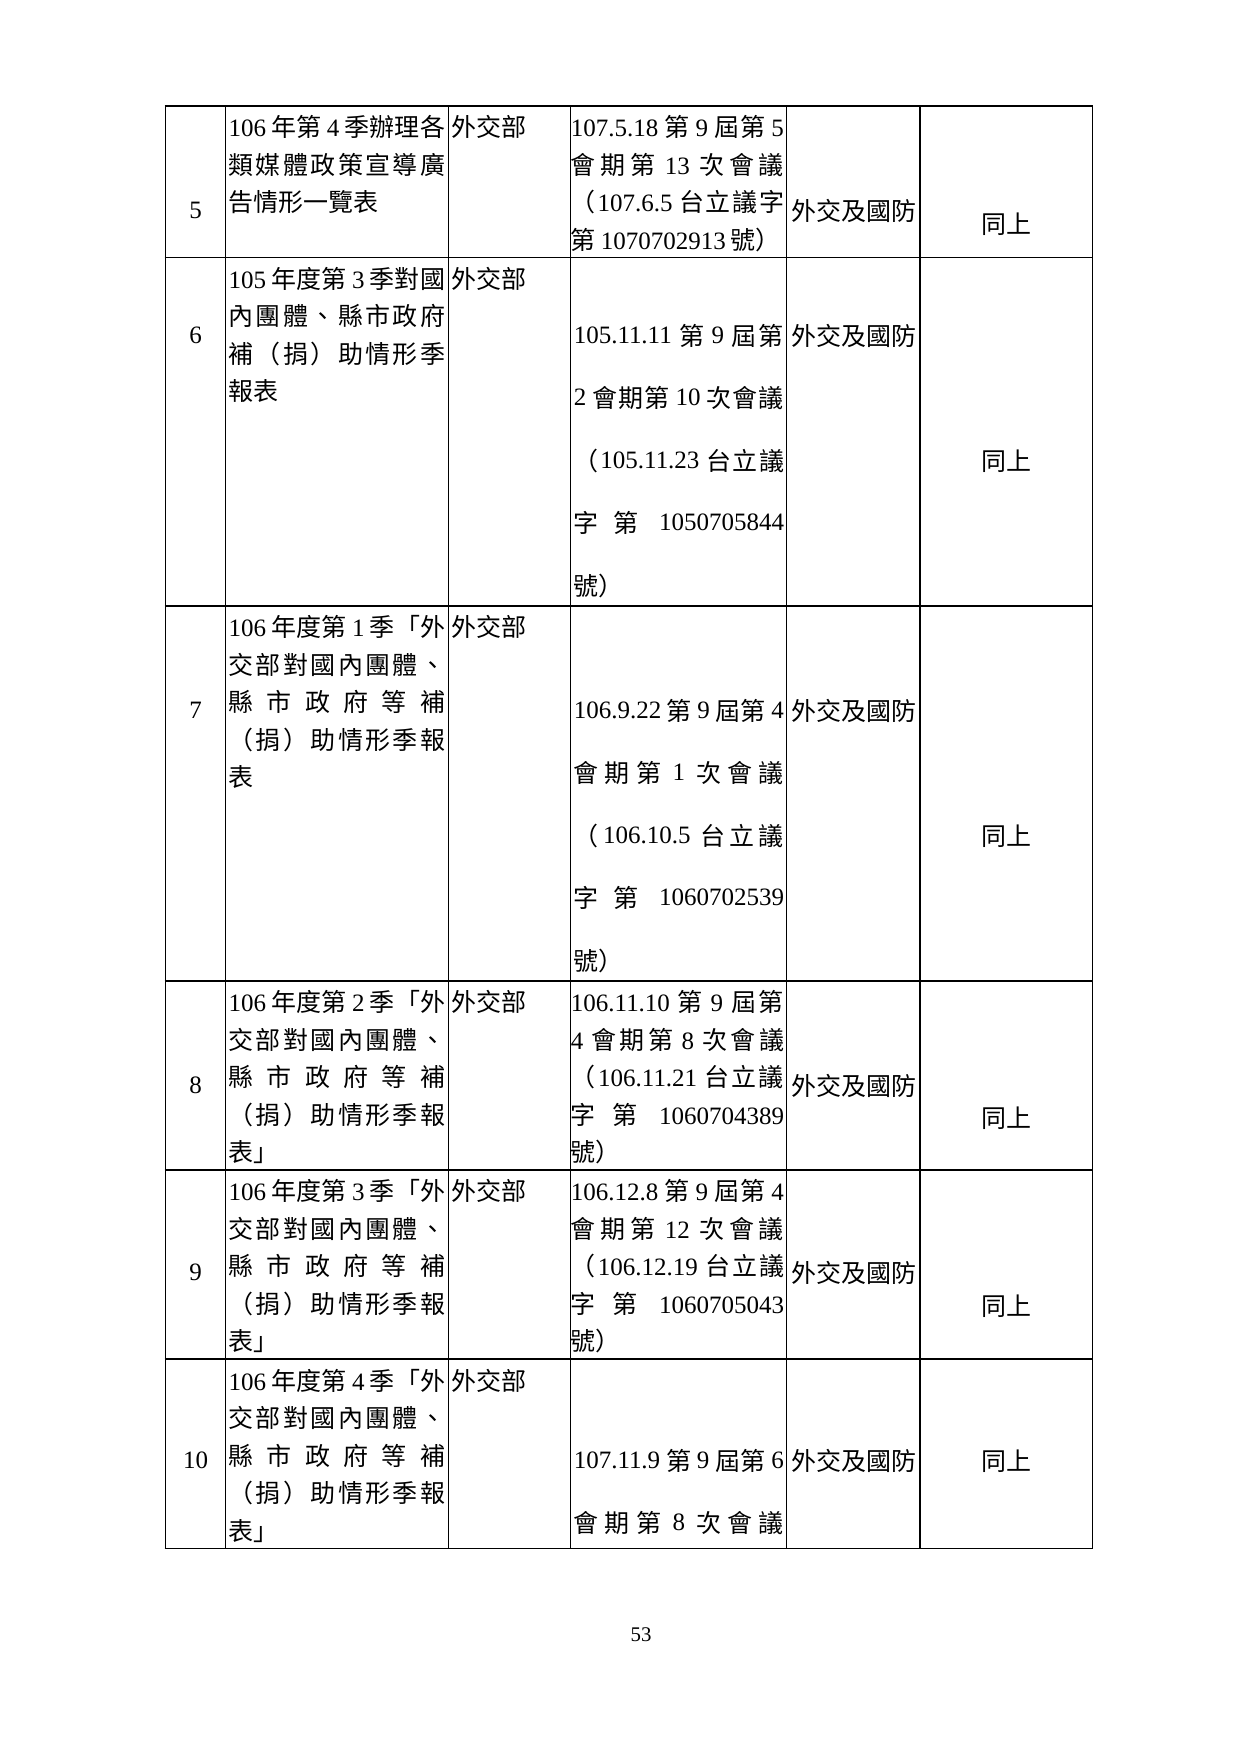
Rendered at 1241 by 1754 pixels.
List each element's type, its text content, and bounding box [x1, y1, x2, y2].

table_cell 外交部 [449, 258, 570, 605]
table_cell [166, 1171, 225, 1358]
table_cell 外交及國防 [787, 1171, 919, 1358]
table_cell 外交部 [449, 1171, 570, 1358]
table_cell 106年度第4季「外交部對國內團體、縣市政府等補（捐）助情形季報表」 [226, 1360, 448, 1547]
table_cell 同上 [921, 982, 1092, 1169]
table_cell 同上 [921, 258, 1092, 605]
table_cell 106.9.22第9屆第4會期第1次會議（106.10.5台立議字第1060702539號） [571, 607, 786, 980]
table_cell 外交及國防 [787, 982, 919, 1169]
table_cell 外交及國防 [787, 1360, 919, 1547]
table_cell 106年度第2季「外交部對國內團體、縣市政府等補（捐）助情形季報表」 [226, 982, 448, 1169]
table_cell 106年度第3季「外交部對國內團體、縣市政府等補（捐）助情形季報表」 [226, 1171, 448, 1358]
table_cell [166, 107, 225, 257]
table_cell 106.11.10第9屆第4會期第8次會議（106.11.21台立議字第1060704389號） [571, 982, 786, 1169]
table_cell 同上 [921, 1360, 1092, 1547]
table_cell [166, 1360, 225, 1547]
table_cell 外交及國防 [787, 107, 919, 257]
table_cell 107.11.9第9屆第6會期第8次會議 [571, 1360, 786, 1547]
table_cell 外交部 [449, 607, 570, 980]
table_cell 外交部 [449, 107, 570, 257]
table_cell 同上 [921, 107, 1092, 257]
table_cell 105.11.11第9屆第2會期第10次會議（105.11.23台立議字第1050705844號） [571, 258, 786, 605]
table_cell [166, 607, 225, 980]
table_cell 107.5.18第9屆第5會期第13次會議（107.6.5台立議字第1070702913號） [571, 107, 786, 257]
table_cell 同上 [921, 1171, 1092, 1358]
table_cell [166, 258, 225, 605]
table_cell 外交及國防 [787, 607, 919, 980]
table_cell [166, 982, 225, 1169]
table_cell 105年度第3季對國內團體、縣市政府補（捐）助情形季報表 [226, 258, 448, 605]
table_cell 外交部 [449, 982, 570, 1169]
table_cell 106年度第1季「外交部對國內團體、縣市政府等補（捐）助情形季報表 [226, 607, 448, 980]
table_cell 外交及國防 [787, 258, 919, 605]
table_cell 106.12.8第9屆第4會期第12次會議（106.12.19台立議字第1060705043號） [571, 1171, 786, 1358]
table_cell 106年第4季辦理各類媒體政策宣導廣告情形一覽表 [226, 107, 448, 257]
table_cell 同上 [921, 607, 1092, 980]
table_cell 外交部 [449, 1360, 570, 1547]
